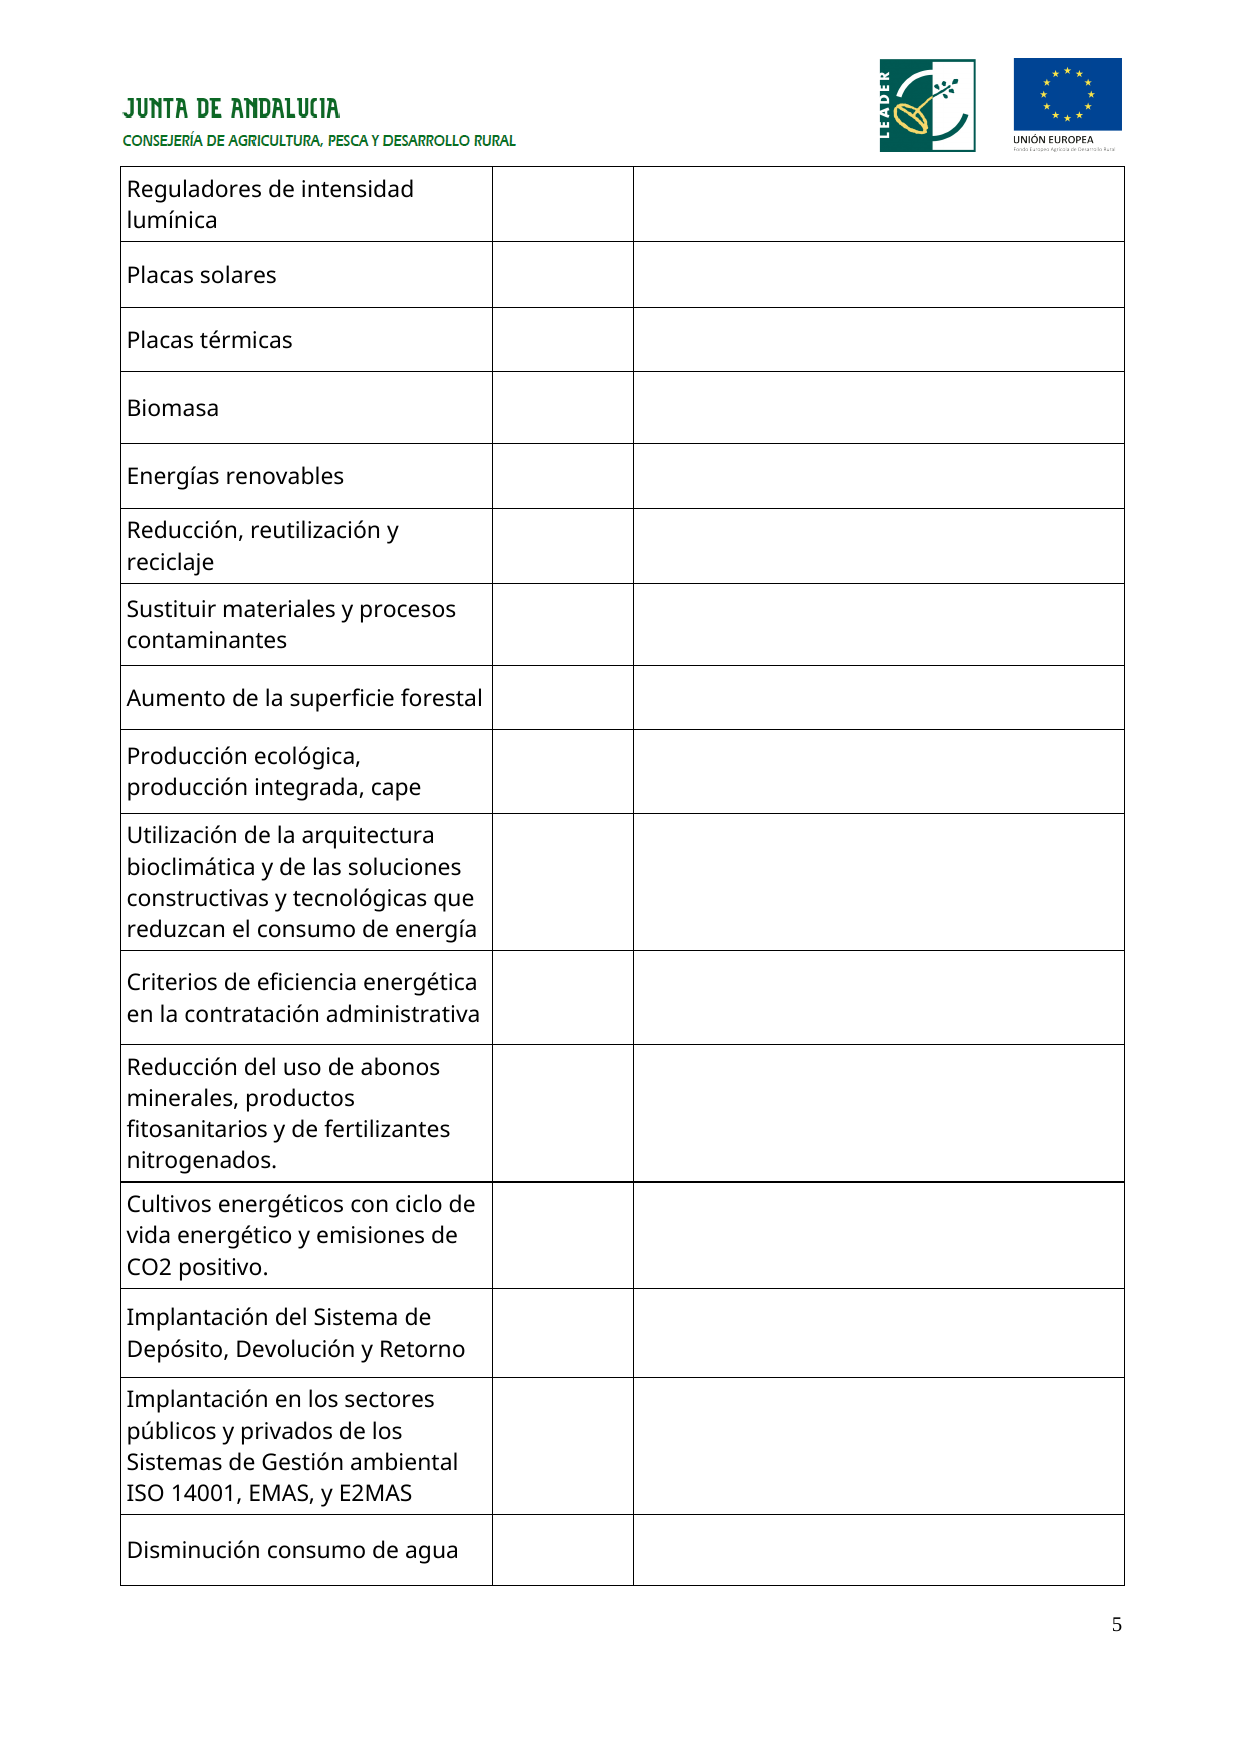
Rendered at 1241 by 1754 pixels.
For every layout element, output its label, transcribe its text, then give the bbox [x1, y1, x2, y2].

table_cell [493, 1515, 633, 1585]
table_cell [634, 1378, 1124, 1514]
table_cell Disminución consumo de agua [121, 1515, 492, 1585]
table_cell [493, 814, 633, 950]
table_cell [634, 1183, 1124, 1288]
table_cell Aumento de la superficie forestal [121, 666, 492, 729]
table_cell Utilización de la arquitectura bioclimática y de las soluciones constructivas y tecnológicas que reduzcan el consumo de energía [121, 814, 492, 950]
table_cell [493, 1378, 633, 1514]
table_cell [634, 509, 1124, 582]
picture [1013, 58, 1122, 152]
table_cell [493, 308, 633, 371]
table_cell [634, 584, 1124, 665]
table_cell [634, 951, 1124, 1044]
table_cell [634, 242, 1124, 307]
table_cell [493, 584, 633, 665]
table_cell Producción ecológica, producción integrada, cape [121, 730, 492, 813]
table_cell [634, 167, 1124, 241]
table_cell [634, 1045, 1124, 1181]
table_cell [634, 1515, 1124, 1585]
table_cell Placas solares [121, 242, 492, 307]
picture [122, 94, 521, 149]
table_cell [493, 1289, 633, 1377]
table_cell [493, 242, 633, 307]
table_cell [493, 666, 633, 729]
table_cell Reducción del uso de abonos minerales, productos fitosanitarios y de fertilizantes nitrogenados. [121, 1045, 492, 1181]
table_cell Placas térmicas [121, 308, 492, 371]
table_cell [493, 509, 633, 582]
table_cell [634, 308, 1124, 371]
table_cell [634, 444, 1124, 507]
table_cell [493, 372, 633, 443]
table_cell Sustituir materiales y procesos contaminantes [121, 584, 492, 665]
table_cell [493, 730, 633, 813]
table_cell [634, 814, 1124, 950]
table_cell [493, 444, 633, 507]
table_cell [493, 951, 633, 1044]
table_cell [634, 666, 1124, 729]
table_cell [493, 167, 633, 241]
table_cell Biomasa [121, 372, 492, 443]
table_cell Criterios de eficiencia energética en la contratación administrativa [121, 951, 492, 1044]
table_cell [634, 1289, 1124, 1377]
table_cell Cultivos energéticos con ciclo de vida energético y emisiones de CO2 positivo. [121, 1183, 492, 1288]
table_cell Reguladores de intensidad lumínica [121, 167, 492, 241]
table_cell Reducción, reutilización y reciclaje [121, 509, 492, 582]
table_cell Implantación en los sectores públicos y privados de los Sistemas de Gestión ambiental ISO 14001, EMAS, y E2MAS [121, 1378, 492, 1514]
table_cell Implantación del Sistema de Depósito, Devolución y Retorno [121, 1289, 492, 1377]
table_cell [634, 372, 1124, 443]
table_cell [493, 1045, 633, 1181]
table_cell [634, 730, 1124, 813]
table_cell Energías renovables [121, 444, 492, 507]
table_cell [493, 1183, 633, 1288]
